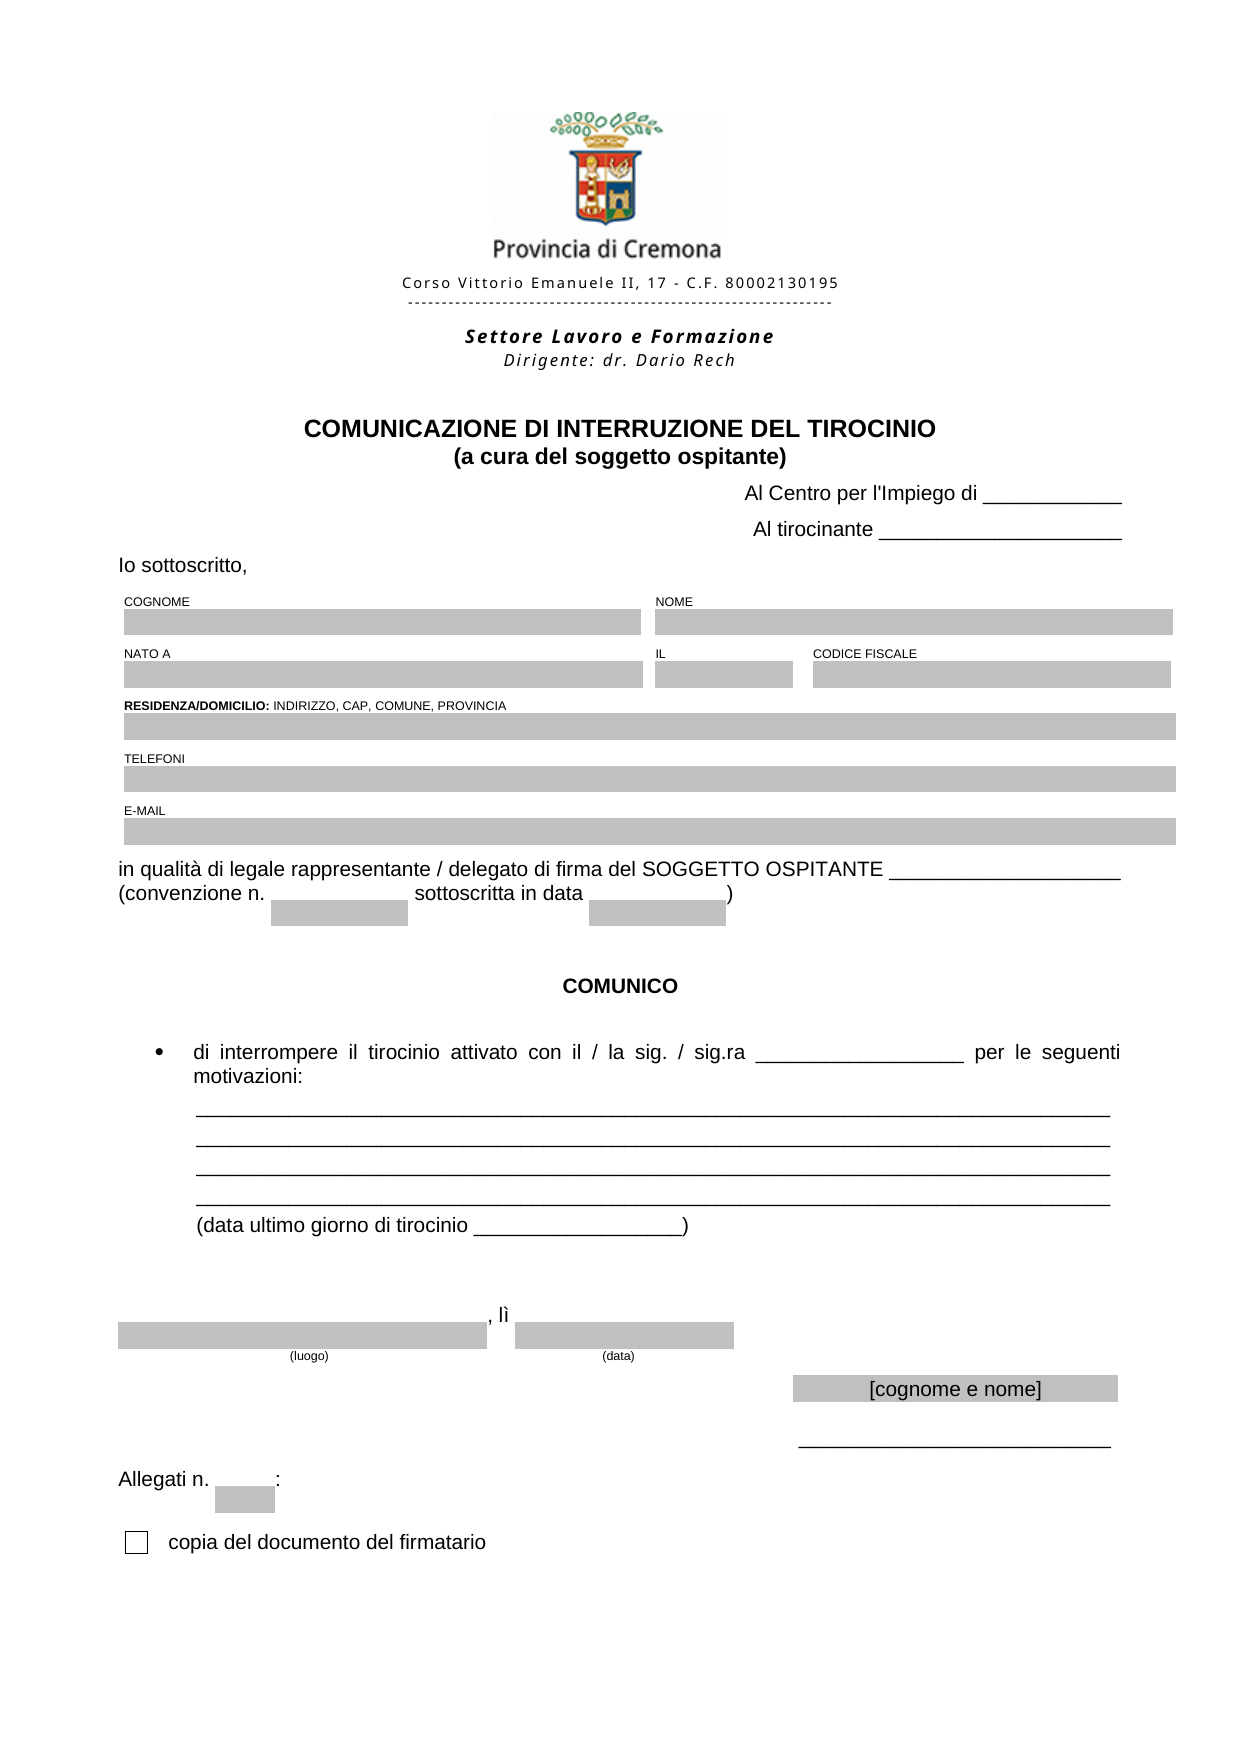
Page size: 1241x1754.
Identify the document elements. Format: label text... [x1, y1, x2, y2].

text --------------------------------------------------------------- [118, 292, 1122, 312]
text Corso Vittorio Emanuele II, 17 - C.F. 80002130195 [118, 272, 1122, 292]
table_header [788, 1363, 1122, 1413]
table_cell RESIDENZA/DOMICILIO: INDIRIZZO, CAP, COMUNE, PROVINCIA [118, 693, 1181, 746]
text Al tirocinante _____________________ [118, 517, 1122, 541]
text , lì [118, 1303, 1122, 1349]
text _______________________________________________________________________________ [196, 1123, 1122, 1147]
picture [493, 112, 722, 259]
table_cell E-MAIL [118, 798, 1181, 850]
text Al Centro per l'Impiego di ____________ [118, 481, 1122, 505]
table_cell IL [650, 641, 807, 693]
table_cell CODICE FISCALE [807, 641, 1181, 693]
text (luogo) (data) [118, 1349, 1122, 1363]
text _______________________________________________________________________________ [196, 1183, 1122, 1207]
text Dirigente: dr. Dario Rech [118, 349, 1122, 372]
text Io sottoscritto, [118, 553, 1122, 577]
text COMUNICAZIONE DI INTERRUZIONE DEL TIROCINIO [118, 414, 1122, 443]
table_header copia del documento del firmatario [162, 1519, 1122, 1566]
text in qualità di legale rappresentante / delegato di firma del SOGGETTO OSPITANTE ____________________ (convenzione n. sottoscritta in data ) [118, 856, 1122, 926]
table_header [118, 1519, 162, 1566]
table_cell [453, 1413, 787, 1461]
text _______________________________________________________________________________ [196, 1153, 1122, 1177]
table_header NOME [650, 589, 1181, 641]
table_cell [118, 1413, 453, 1461]
table_cell TELEFONI [118, 746, 1181, 798]
table_header [118, 1363, 453, 1413]
text (a cura del soggetto ospitante) [118, 443, 1122, 469]
text COMUNICO [118, 974, 1122, 998]
text Allegati n. : [118, 1466, 1122, 1513]
text (data ultimo giorno di tirocinio __________________) [196, 1213, 1122, 1237]
table_cell ___________________________ [788, 1413, 1122, 1461]
list di interrompere il tirocinio attivato con il / la sig. / sig.ra __________________ per le seguenti motivazioni: [156, 1039, 1122, 1088]
text _______________________________________________________________________________ [196, 1093, 1122, 1117]
table_cell NATO A [118, 641, 649, 693]
table_header [453, 1363, 787, 1413]
text Settore Lavoro e Formazione [118, 323, 1122, 349]
table_header COGNOME [118, 589, 649, 641]
